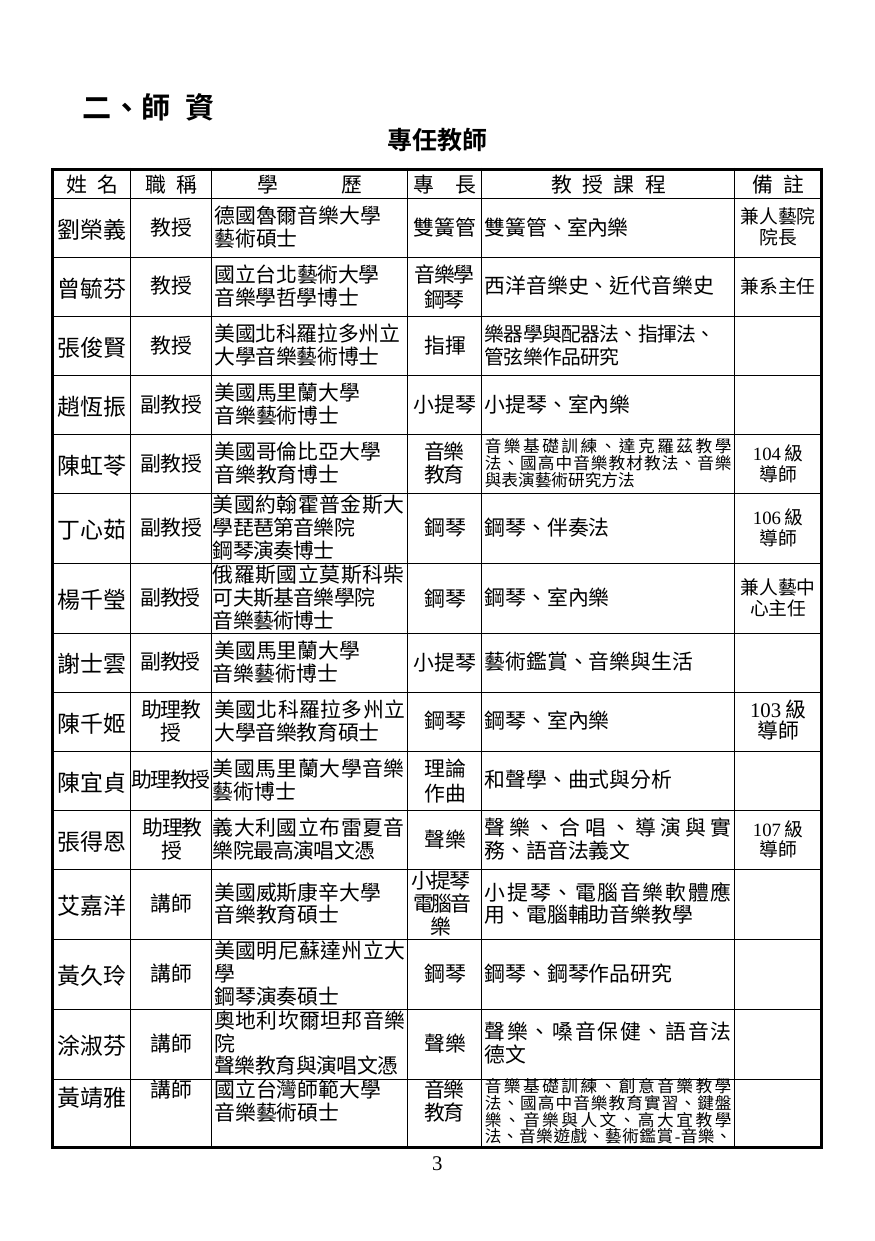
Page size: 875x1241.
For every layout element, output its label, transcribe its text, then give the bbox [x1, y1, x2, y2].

table_cell 助理教授 [131, 811, 211, 869]
table_cell 鋼琴、伴奏法 [482, 494, 734, 563]
table_cell 劉榮義 [54, 199, 130, 257]
table_cell 艾嘉洋 [54, 870, 130, 939]
table_cell 國立台灣師範大學 音樂藝術碩士 [212, 1080, 407, 1146]
table_cell 103級 導師 [735, 693, 820, 751]
table_cell 曾毓芬 [54, 258, 130, 316]
table_cell 美國北科羅拉多州立大學音樂教育碩士 [212, 693, 407, 751]
table_cell 小提琴 [408, 634, 481, 692]
table_cell 音樂 教育 [408, 1080, 481, 1146]
table_cell 楊千瑩 [54, 564, 130, 633]
table_cell 謝士雲 [54, 634, 130, 692]
table_cell 聲樂 [408, 811, 481, 869]
table_cell 雙簧管、室內樂 [482, 199, 734, 257]
table_cell 副教授 [131, 494, 211, 563]
table_cell 小提琴、電腦音樂軟體應用、電腦輔助音樂教學 [482, 870, 734, 939]
table_cell 鋼琴、鋼琴作品研究 [482, 940, 734, 1009]
table_header 專 長 [408, 171, 481, 198]
table_cell 兼人藝中心主任 [735, 564, 820, 633]
table_cell [735, 870, 820, 939]
table_cell 教授 [131, 199, 211, 257]
table_cell 樂器學與配器法、指揮法、 管弦樂作品研究 [482, 317, 734, 375]
table_cell 理論 作曲 [408, 752, 481, 810]
table_cell 藝術鑑賞、音樂與生活 [482, 634, 734, 692]
table_cell 副教授 [131, 634, 211, 692]
table_header 教 授 課 程 [482, 171, 734, 198]
table_cell 美國北科羅拉多州立大學音樂藝術博士 [212, 317, 407, 375]
table_cell 指揮 [408, 317, 481, 375]
table_cell 丁心茹 [54, 494, 130, 563]
table_cell 陳宜貞 [54, 752, 130, 810]
table_cell 黃久玲 [54, 940, 130, 1009]
table_cell 德國魯爾音樂大學 藝術碩士 [212, 199, 407, 257]
table_cell 鋼琴、室內樂 [482, 693, 734, 751]
table_cell 小提琴 電腦音樂 [408, 870, 481, 939]
table_cell 兼系主任 [735, 258, 820, 316]
table_cell 鋼琴 [408, 940, 481, 1009]
table_cell 陳虹苓 [54, 435, 130, 493]
table_cell 涂淑芬 [54, 1010, 130, 1078]
table_cell 美國馬里蘭大學 音樂藝術博士 [212, 376, 407, 434]
table_cell 小提琴 [408, 376, 481, 434]
table_cell 講師 [131, 1010, 211, 1078]
table_cell 副教授 [131, 564, 211, 633]
table_cell 美國約翰霍普金斯大學琵琶第音樂院 鋼琴演奏博士 [212, 494, 407, 563]
table_cell 106級 導師 [735, 494, 820, 563]
table_cell 趙恆振 [54, 376, 130, 434]
table_cell 助理教授 [131, 752, 211, 810]
table_cell 講師 [131, 1080, 211, 1146]
table_cell 國立台北藝術大學 音樂學哲學博士 [212, 258, 407, 316]
table_cell 音樂學 鋼琴 [408, 258, 481, 316]
table_cell 俄羅斯國立莫斯科柴可夫斯基音樂學院 音樂藝術博士 [212, 564, 407, 633]
table_cell [735, 752, 820, 810]
table_cell 助理教授 [131, 693, 211, 751]
table_cell 鋼琴 [408, 494, 481, 563]
table_cell 美國哥倫比亞大學 音樂教育博士 [212, 435, 407, 493]
table_cell 雙簧管 [408, 199, 481, 257]
table_cell 講師 [131, 940, 211, 1009]
table_cell 美國馬里蘭大學 音樂藝術博士 [212, 634, 407, 692]
table_cell 和聲學、曲式與分析 [482, 752, 734, 810]
table_cell 教授 [131, 317, 211, 375]
table_cell [735, 1080, 820, 1146]
table_cell 美國馬里蘭大學音樂藝術博士 [212, 752, 407, 810]
table_cell 小提琴、室內樂 [482, 376, 734, 434]
table_cell 104級 導師 [735, 435, 820, 493]
table_header 備 註 [735, 171, 820, 198]
table_cell 教授 [131, 258, 211, 316]
table_cell [735, 940, 820, 1009]
table_header 姓 名 [54, 171, 130, 198]
table_cell [735, 1010, 820, 1078]
table_cell 音樂 教育 [408, 435, 481, 493]
table_cell 兼人藝院院長 [735, 199, 820, 257]
table_cell 聲樂、嗓音保健、語音法德文 [482, 1010, 734, 1078]
text 二、師 資 [83, 89, 791, 126]
table_cell 107級 導師 [735, 811, 820, 869]
table_cell 音樂基礎訓練、達克羅茲教學法、國高中音樂教材教法、音樂與表演藝術研究方法 [482, 435, 734, 493]
table_cell 副教授 [131, 435, 211, 493]
table_cell [735, 317, 820, 375]
table_cell 美國威斯康辛大學 音樂教育碩士 [212, 870, 407, 939]
table_cell 副教授 [131, 376, 211, 434]
table_cell 鋼琴 [408, 693, 481, 751]
table_cell 鋼琴 [408, 564, 481, 633]
table_header 學 歷 [212, 171, 407, 198]
table_cell 黃靖雅 [54, 1080, 130, 1146]
table_cell 奧地利坎爾坦邦音樂院 聲樂教育與演唱文憑 [212, 1010, 407, 1078]
table_cell 聲樂 [408, 1010, 481, 1078]
table_cell 音樂基礎訓練、創意音樂教學法、國高中音樂教育實習、鍵盤樂、音樂與人文、高大宜教學法、音樂遊戲、藝術鑑賞-音樂、 [482, 1080, 734, 1146]
table_cell 聲樂、合唱、導演與實務、語音法義文 [482, 811, 734, 869]
table_cell 張俊賢 [54, 317, 130, 375]
table_cell 西洋音樂史、近代音樂史 [482, 258, 734, 316]
text 專任教師 [83, 126, 791, 155]
table_cell 講師 [131, 870, 211, 939]
table_cell 美國明尼蘇達州立大學 鋼琴演奏碩士 [212, 940, 407, 1009]
table_cell 張得恩 [54, 811, 130, 869]
table_cell 陳千姬 [54, 693, 130, 751]
table_cell [735, 634, 820, 692]
table_cell 鋼琴、室內樂 [482, 564, 734, 633]
table_header 職 稱 [131, 171, 211, 198]
table_cell 義大利國立布雷夏音樂院最高演唱文憑 [212, 811, 407, 869]
table_cell [735, 376, 820, 434]
